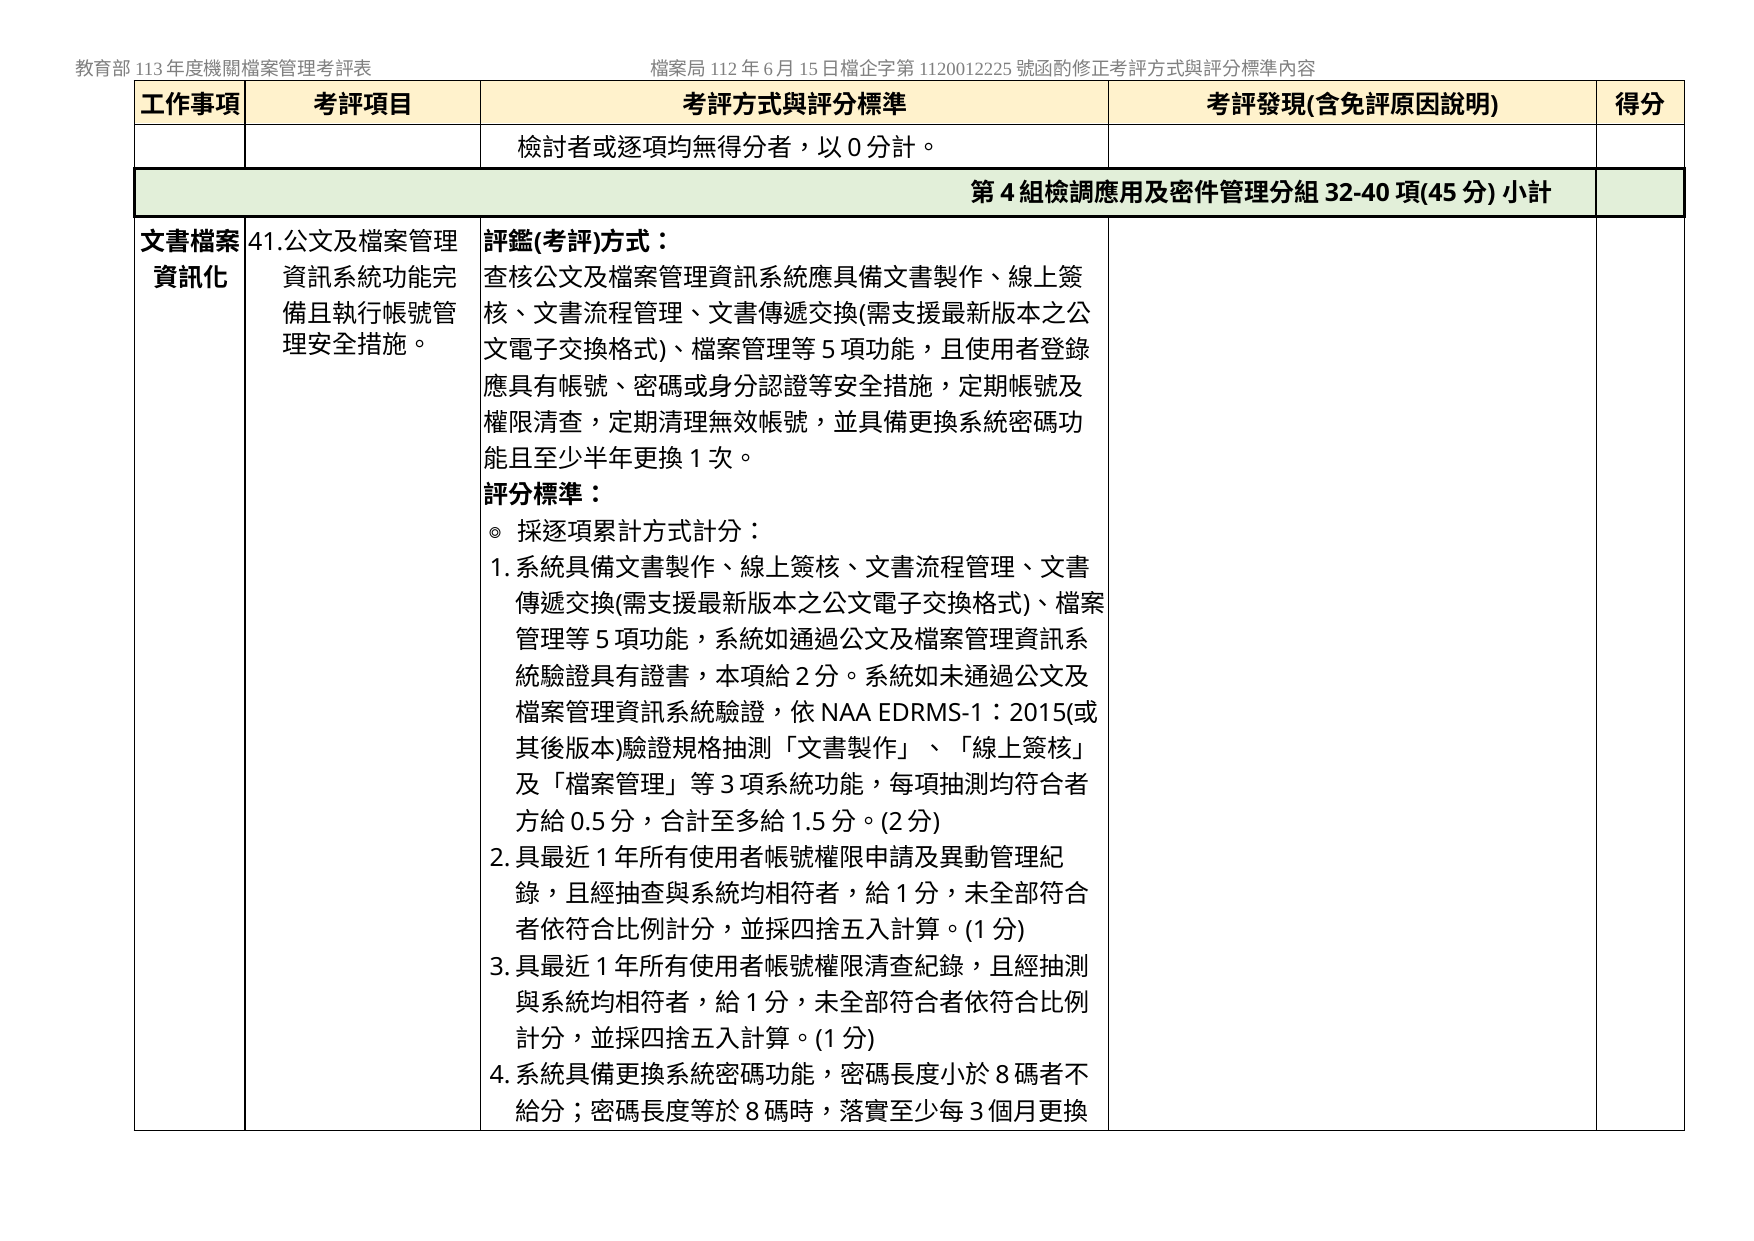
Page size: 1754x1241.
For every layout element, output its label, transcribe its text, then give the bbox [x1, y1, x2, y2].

table_cell [1597, 218, 1684, 1130]
table_cell [1109, 218, 1596, 1130]
table_cell [135, 125, 244, 167]
table_header 考評發現(含免評原因說明) [1109, 81, 1596, 123]
table_header 得分 [1597, 81, 1684, 123]
table_cell 第4組檢調應用及密件管理分組32-40項(45分) 小計 [136, 170, 1595, 215]
table_cell 41.公文及檔案管理資訊系統功能完備且執行帳號管理安全措施。 [246, 218, 480, 1130]
table_header 考評項目 [246, 81, 480, 123]
table_cell [1597, 125, 1684, 167]
table_cell [1109, 125, 1596, 167]
table_header 工作事項 [135, 81, 244, 123]
table_cell 檢討者或逐項均無得分者，以0分計。 [481, 125, 1108, 167]
table_header 考評方式與評分標準 [481, 81, 1108, 123]
table_cell [1597, 170, 1683, 215]
table_cell 文書檔案 資訊化 [135, 218, 244, 1130]
table_cell [246, 125, 480, 167]
table_cell 評鑑(考評)方式： 查核公文及檔案管理資訊系統應具備文書製作、線上簽核、文書流程管理、文書傳遞交換(需支援最新版本之公文電子交換格式)、檔案管理等5項功能，且使用者登錄應具有帳號、密碼或身分認證等安全措施，定期帳號及權限清查，定期清理無效帳號，並具備更換系統密碼功能且至少半年更換1次。 評分標準： 採逐項累計方式計分： 系統具備文書製作、線上簽核、文書流程管理、文書傳遞交換(需支援最新版本之公文電子交換格式)、檔案管理等5項功能，系統如通過公文及檔案管理資訊系統驗證具有證書，本項給2分。系統如未通過公文及檔案管理資訊系統驗證，依NAA EDRMS-1：2015(或其後版本)驗證規格抽測「文書製作」、「線上簽核」及「檔案管理」等3項系統功能，每項抽測均符合者方給0.5分，合計至多給1.5分。(2分) 具最近1年所有使用者帳號權限申請及異動管理紀錄，且經抽查與系統均相符者，給1分，未全部符合者依符合比例計分，並採四捨五入計算。(1分) 具最近1年所有使用者帳號權限清查紀錄，且經抽測與系統均相符者，給1分，未全部符合者依符合比例計分，並採四捨五入計算。(1分) 系統具備更換系統密碼功能，密碼長度小於8碼者不給分；密碼長度等於8碼時，落實至少每3個月更換 [481, 218, 1108, 1130]
